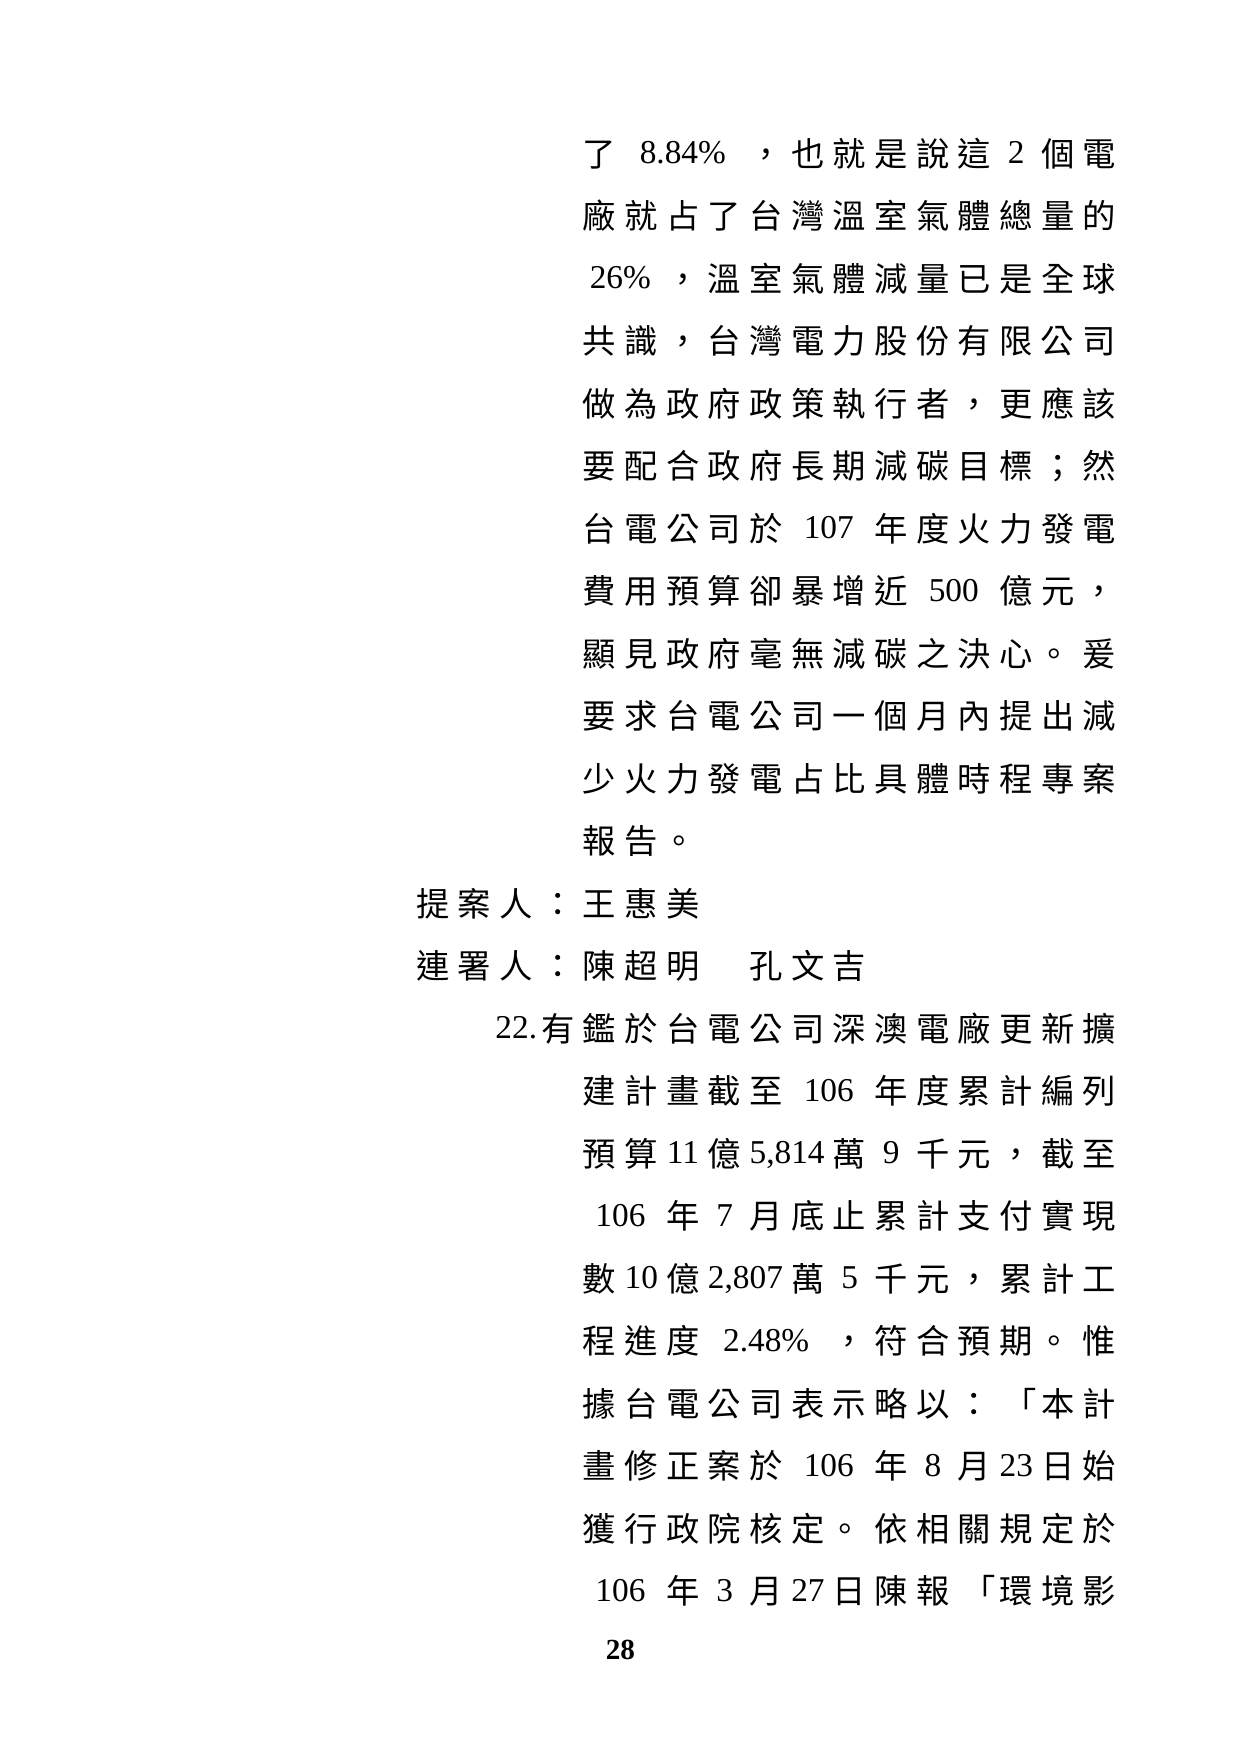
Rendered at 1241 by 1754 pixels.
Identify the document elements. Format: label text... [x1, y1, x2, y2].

text 提案人：王惠美 [397, 860, 1120, 923]
text 連署人：陳超明 孔文吉 [397, 923, 1120, 985]
list 了8.84%，也就是說這2個電廠就占了台灣溫室氣體總量的26%，溫室氣體減量已是全球共識，台灣電力股份有限公司做為政府政策執行者，更應該要配合政府長期減碳目標；然台電公司於107年度火力發電費用預算卻暴增近500億元，顯見政府毫無減碳之決心。爰要求台電公司一個月內提出減少火力發電占比具體時程專案報告。 [462, 110, 1120, 860]
list 有鑑於台電公司深澳電廠更新擴建計畫截至106年度累計編列預算11億5,814萬9千元，截至106年7月底止累計支付實現數10億2,807萬5千元，累計工程進度2.48%，符合預期。惟據台電公司表示略以：「本計畫修正案於106年8月23日始獲行政院核定。依相關規定於106年3月27日陳報「環境影 [462, 985, 1120, 1610]
